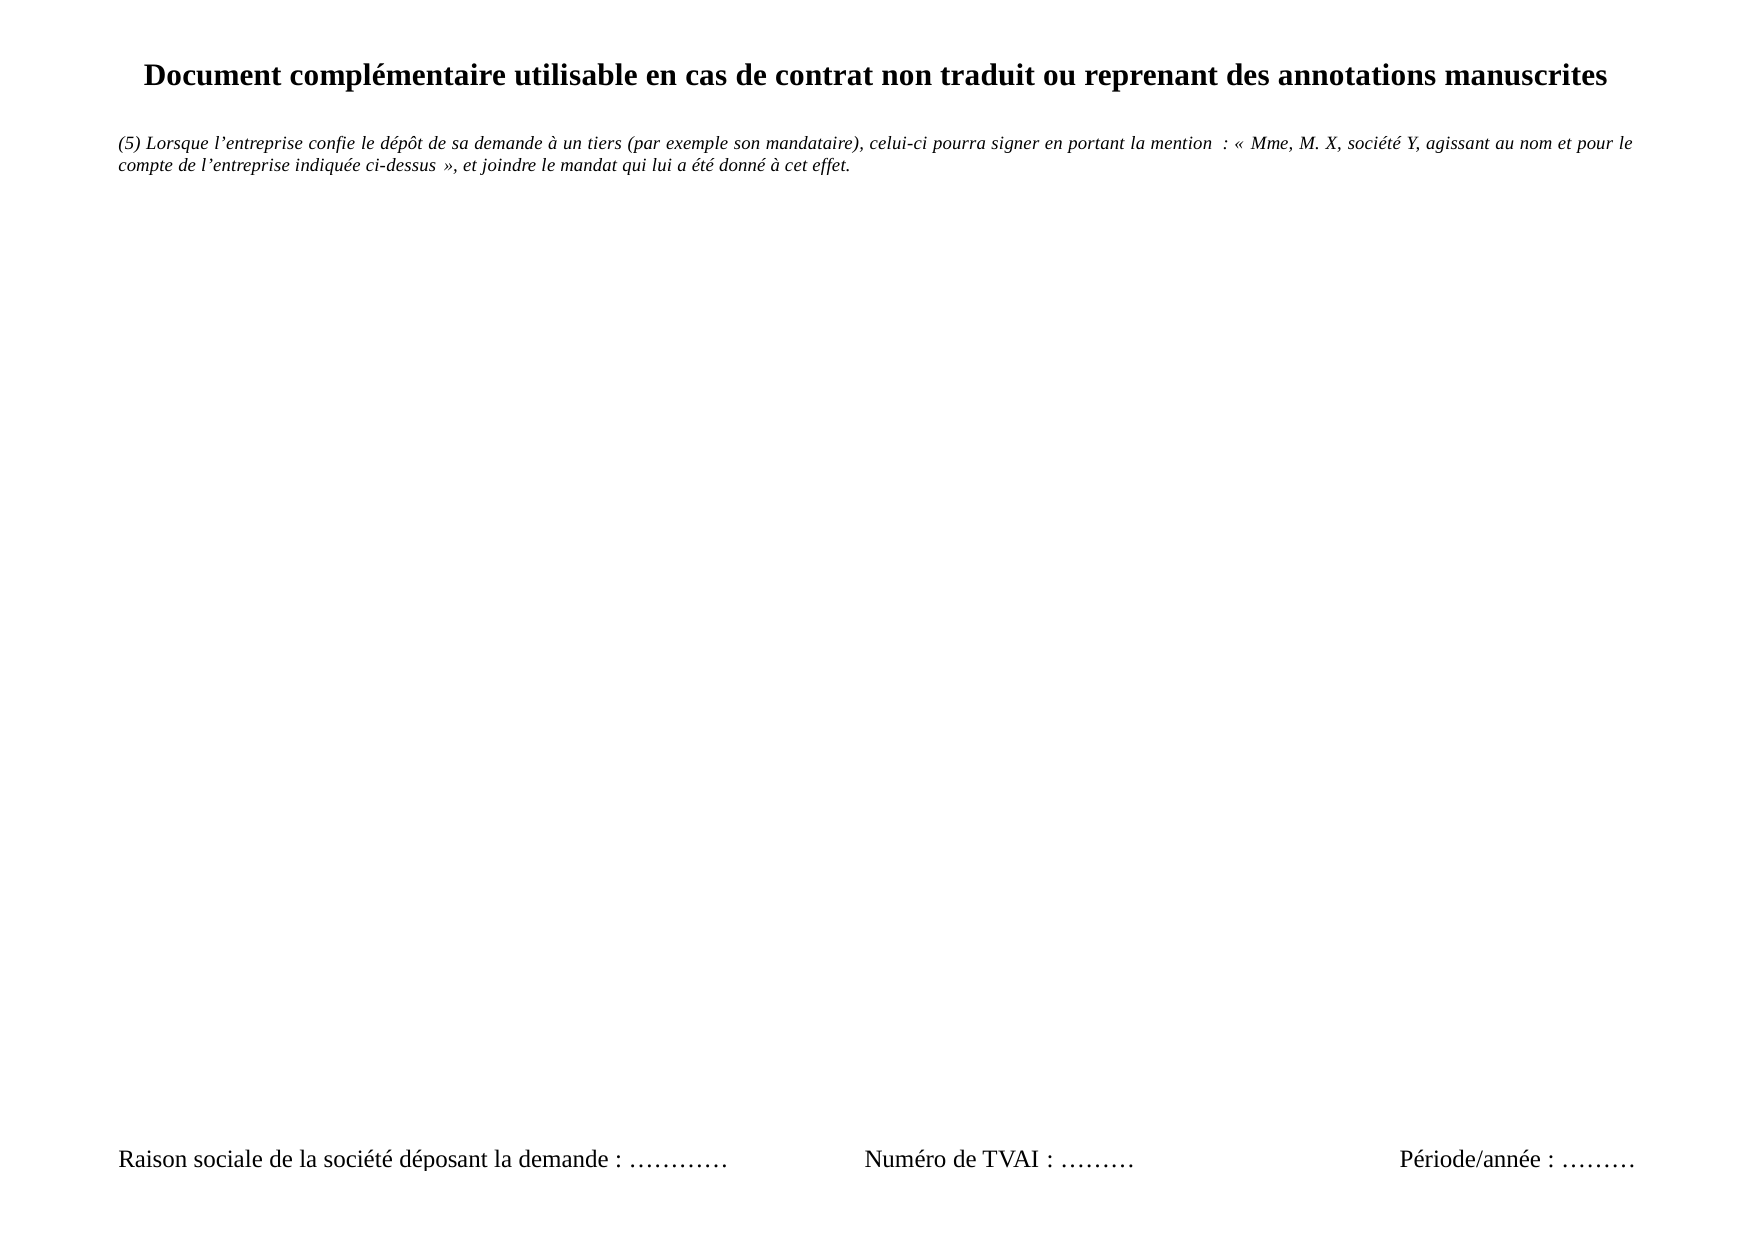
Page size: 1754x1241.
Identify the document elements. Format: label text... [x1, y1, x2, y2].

text (5) Lorsque l’entreprise confie le dépôt de sa demande à un tiers (par exemple son mandataire), celui-ci pourra signer en portant la mention : « Mme, M. X, société Y, agissant au nom et pour le compte de l’entreprise indiquée ci-dessus », et joindre le mandat qui lui a été donné à cet effet. [118, 131, 1636, 175]
